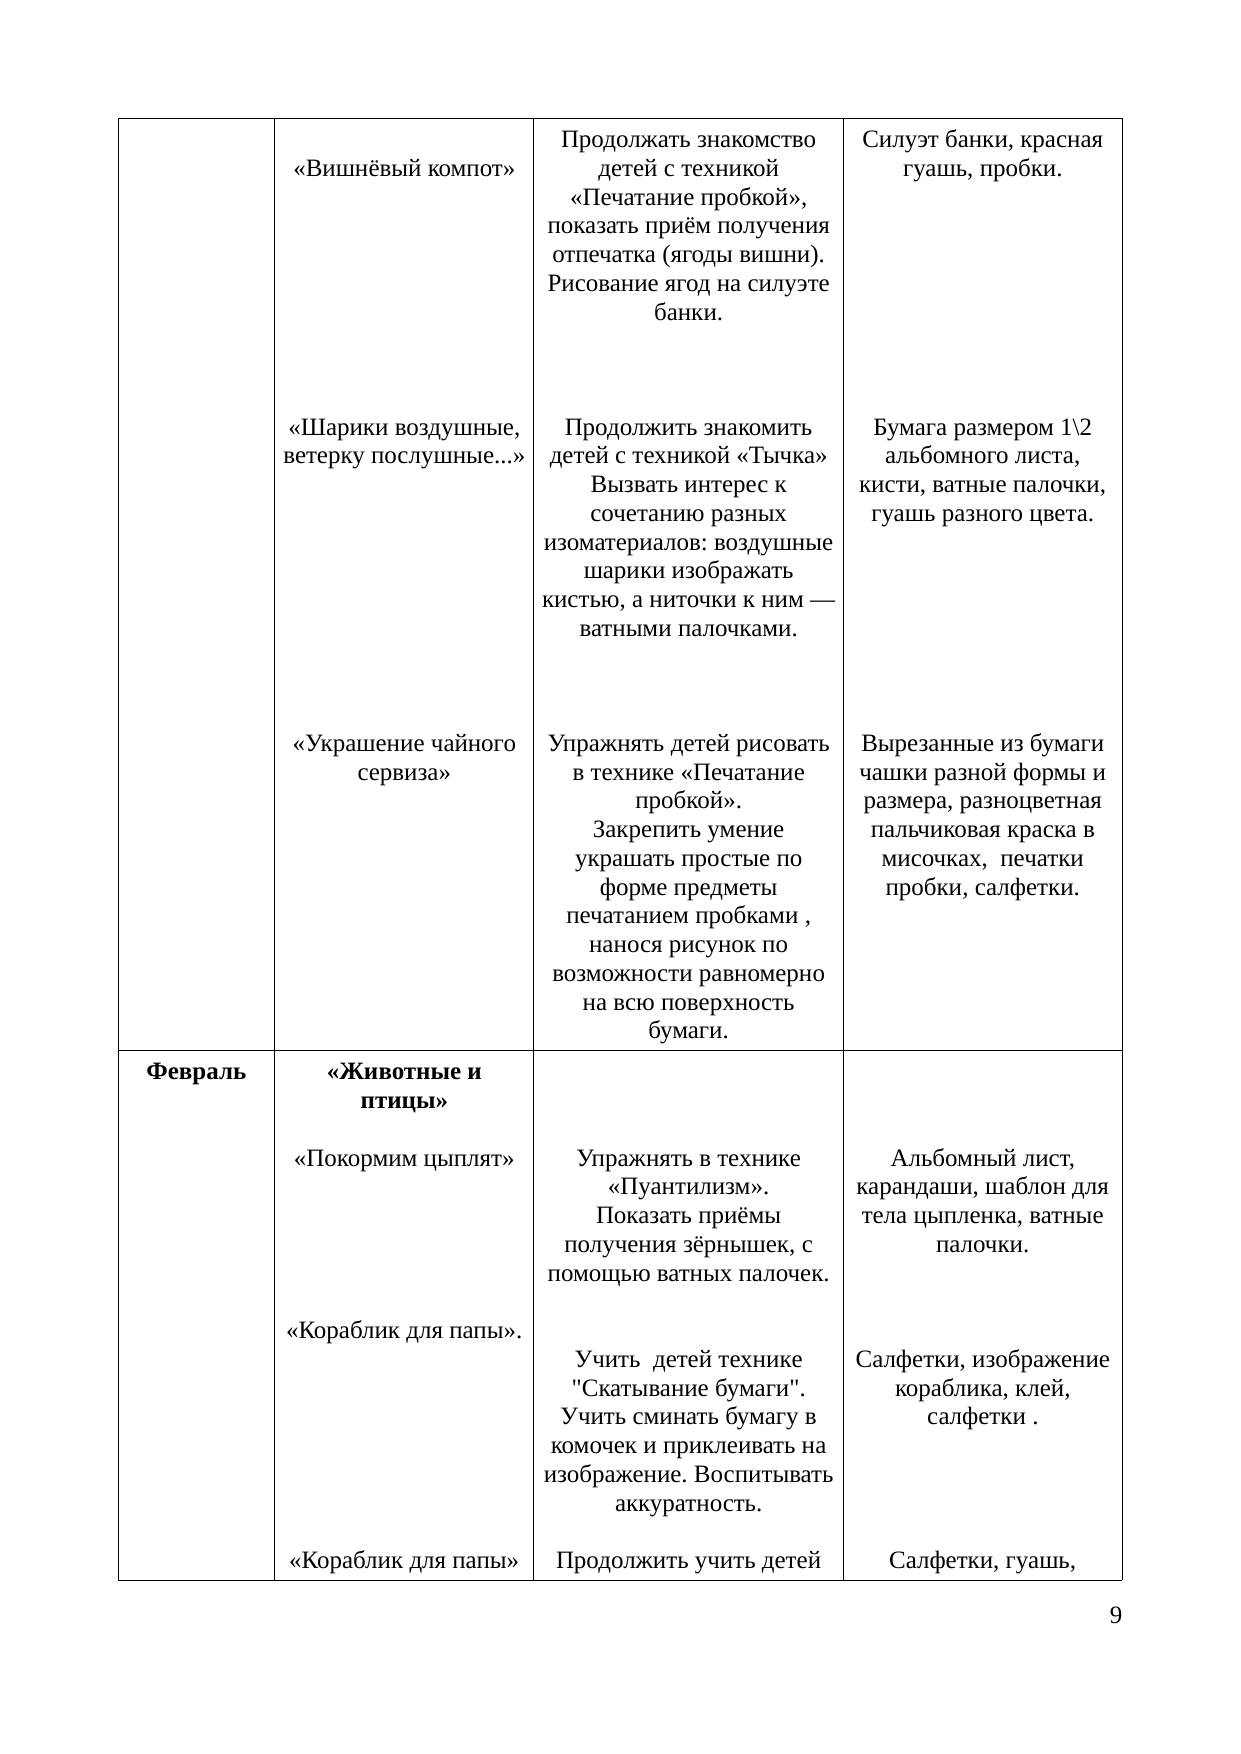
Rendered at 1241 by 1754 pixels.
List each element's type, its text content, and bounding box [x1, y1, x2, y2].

table_cell Силуэт банки, красная гуашь, пробки. Бумага размером 1\2 альбомного листа, кисти, ватные палочки, гуашь разного цвета. Вырезанные из бумаги чашки разной формы и размера, разноцветная пальчиковая краска в мисочках, печатки пробки, салфетки. [844, 119, 1122, 1050]
table_cell Февраль [119, 1051, 274, 1579]
table_cell Упражнять в технике «Пуантилизм». Показать приёмы получения зёрнышек, с помощью ватных палочек. Учить детей технике "Скатывание бумаги". Учить сминать бумагу в комочек и приклеивать на изображение. Воспитывать аккуратность. Продолжить учить детей [534, 1051, 843, 1579]
table_cell Продолжать знакомство детей с техникой «Печатание пробкой», показать приём получения отпечатка (ягоды вишни). Рисование ягод на силуэте банки. Продолжить знакомить детей с техникой «Тычка» Вызвать интерес к сочетанию разных изоматериалов: воздушные шарики изображать кистью, а ниточки к ним — ватными палочками. Упражнять детей рисовать в технике «Печатание пробкой». Закрепить умение украшать простые по форме предметы печатанием пробками , нанося рисунок по возможности равномерно на всю поверхность бумаги. [534, 119, 843, 1050]
table_cell [119, 119, 274, 1050]
table_cell «Животные и птицы» «Покормим цыплят» «Кораблик для папы». «Кораблик для папы» [275, 1051, 533, 1579]
table_cell «Вишнёвый компот» «Шарики воздушные, ветерку послушные...» «Украшение чайного сервиза» [275, 119, 533, 1050]
table_cell Альбомный лист, карандаши, шаблон для тела цыпленка, ватные палочки. Салфетки, изображение кораблика, клей, салфетки . Салфетки, гуашь, [844, 1051, 1122, 1579]
